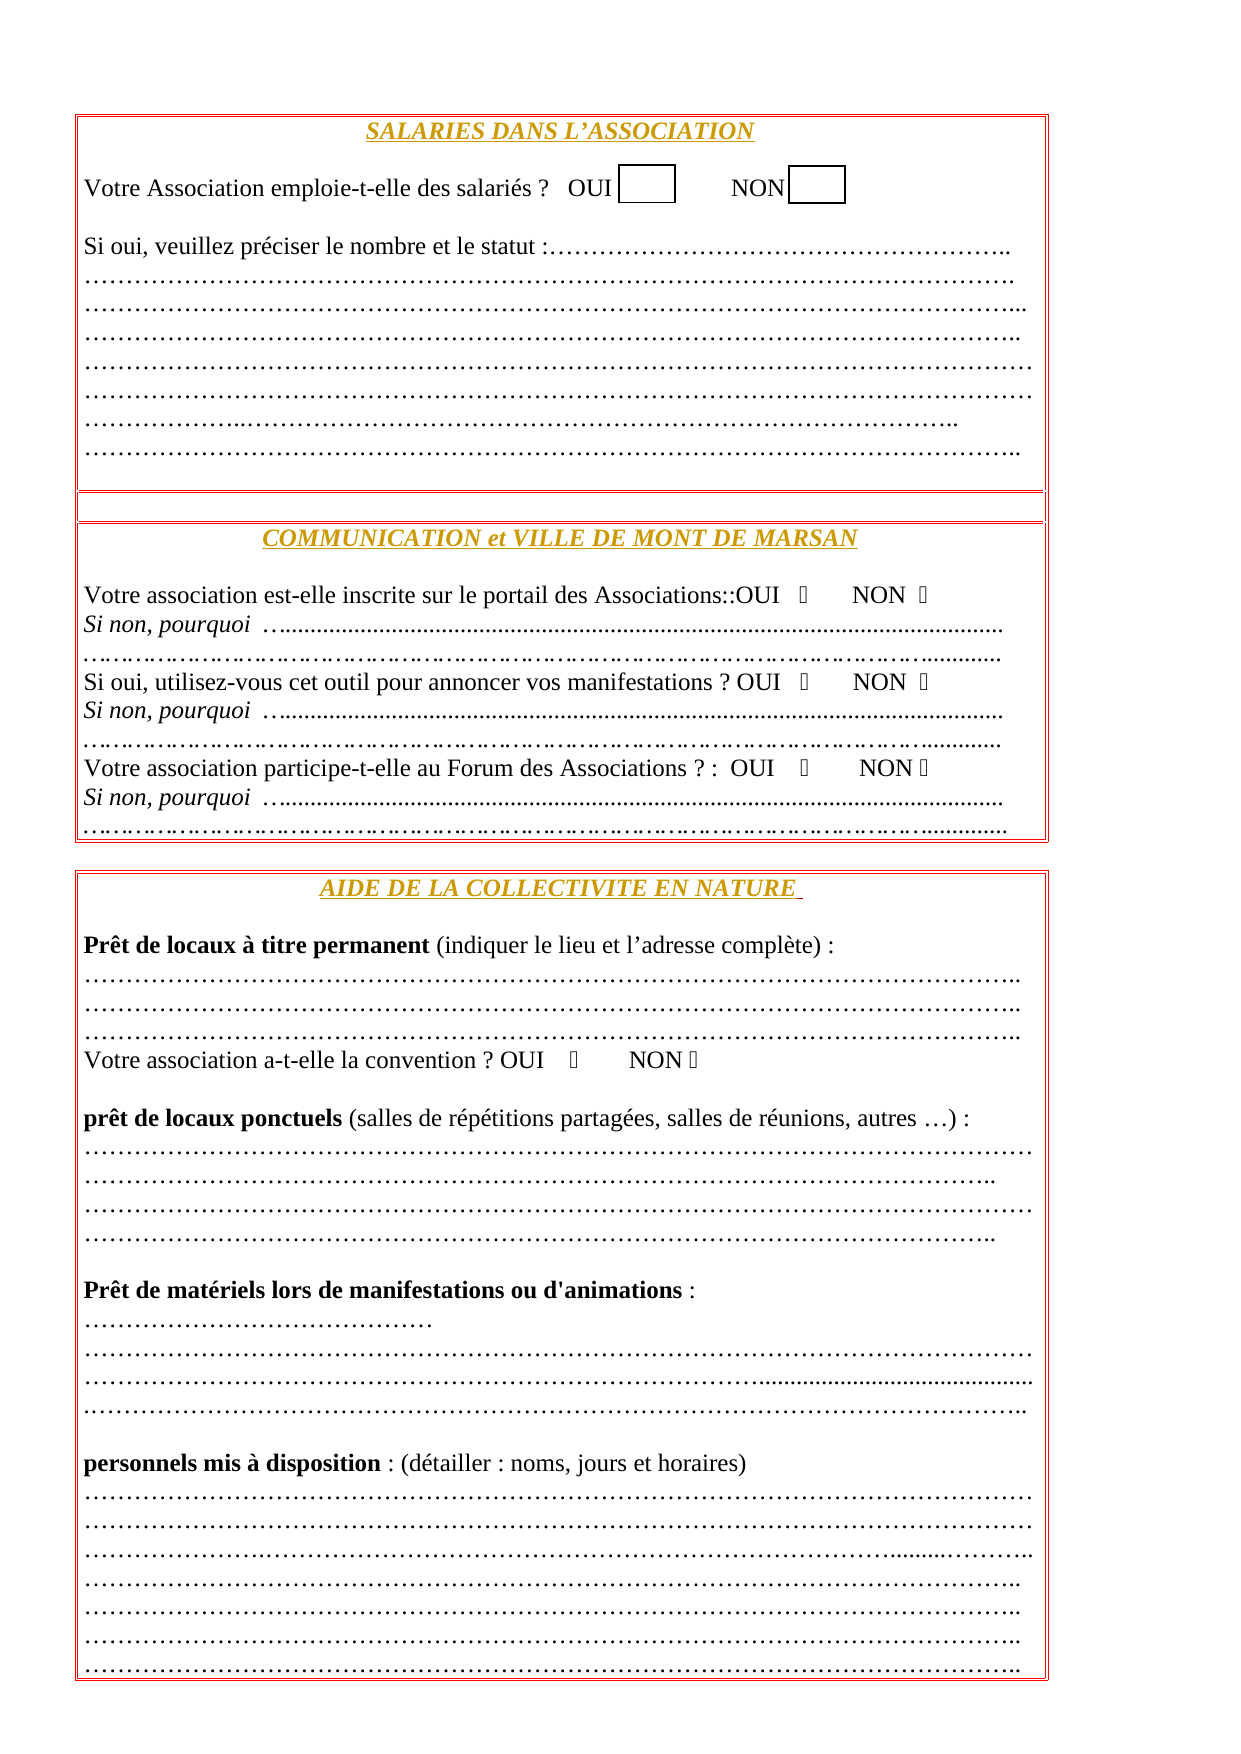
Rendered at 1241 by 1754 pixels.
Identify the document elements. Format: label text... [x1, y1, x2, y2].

table_cell [76, 490, 1046, 521]
table_header AIDE DE LA COLLECTIVITE EN NATURE Prêt de locaux à titre permanent (indiquer le lieu et l’adresse complète) : …………………………………………………………………………………………………..………………………………………………………………………………………………….. ………………………………………………………………………………………………….. Votre association a-t-elle la convention ? OUI  NON  prêt de locaux ponctuels (salles de répétitions partagées, salles de réunions, autres …) : ……………………………………………………………………………………………………………………………………………………………………………………………………..…………………………………………………………………………………………………………………………………………………………………………………………………….. Prêt de matériels lors de manifestations ou d'animations : …………………………………… …………………………………………………………………………………………………………………………………………………………………………….............................................………………………………………………………………………………………………….. personnels mis à disposition : (détailler : noms, jours et horaires) …………………………………………………………………………………………………………………………………………………………………………………………………………………………….………………………………………………………………….........………..………………………………………………………………………………………………….. ………………………………………………………………………………………………….. ………………………………………………………………………………………………….. ………………………………………………………………………………………………….. [78, 874, 1045, 1678]
table_cell COMMUNICATION et VILLE DE MONT DE MARSAN Votre association est-elle inscrite sur le portail des Associations::OUI  NON  Si non, pourquoi …................................................................................................................... ……………………………………………………………………………………………………............ Si oui, utilisez-vous cet outil pour annoncer vos manifestations ? OUI  NON  Si non, pourquoi …................................................................................................................... ……………………………………………………………………………………………………............ Votre association participe-t-elle au Forum des Associations ? : OUI  NON  Si non, pourquoi …................................................................................................................... ……………………………………………………………………………………………………............. [76, 521, 1046, 839]
table_header SALARIES DANS L’ASSOCIATION Votre Association emploie-t-elle des salariés ? OUI NON Si oui, veuillez préciser le nombre et le statut :……………………………………………….. ………………………………………………………………………………………………….…………………………………………………………………………………………………...…………………………………………………………………………………………………..…………………………………………………………………………………………………………………………………………………………………………………………………………………………..…………………………………………………………………………..………………………………………………………………………………………………….. [78, 117, 1045, 490]
